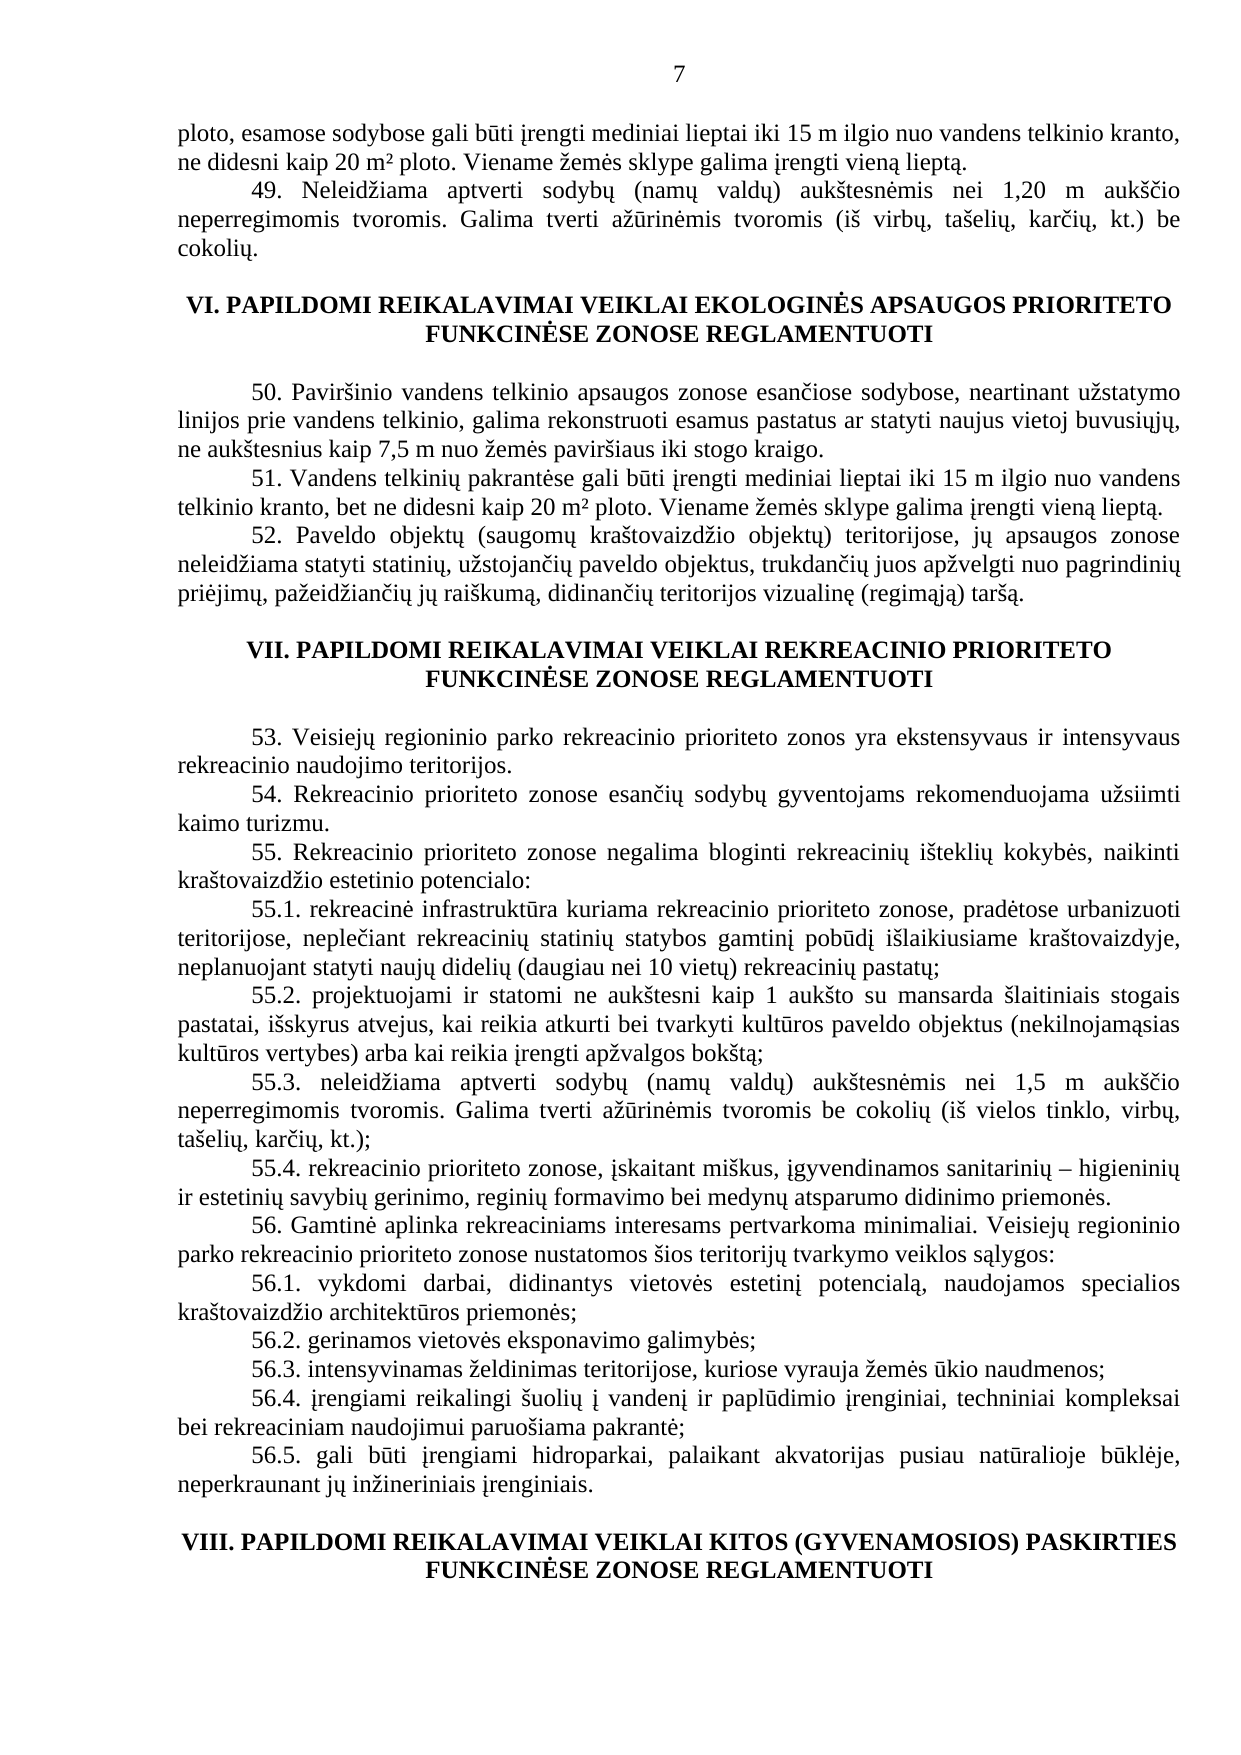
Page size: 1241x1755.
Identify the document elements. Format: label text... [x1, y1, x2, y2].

text 52. Paveldo objektų (saugomų kraštovaizdžio objektų) teritorijose, jų apsaugos zonose neleidžiama statyti statinių, užstojančių paveldo objektus, trukdančių juos apžvelgti nuo pagrindinių priėjimų, pažeidžiančių jų raiškumą, didinančių teritorijos vizualinę (regimąją) taršą. [177, 521, 1181, 607]
text 51. Vandens telkinių pakrantėse gali būti įrengti mediniai lieptai iki 15 m ilgio nuo vandens telkinio kranto, bet ne didesni kaip 20 m² ploto. Viename žemės sklype galima įrengti vieną lieptą. [177, 463, 1181, 521]
text 55.1. rekreacinė infrastruktūra kuriama rekreacinio prioriteto zonose, pradėtose urbanizuoti teritorijose, neplečiant rekreacinių statinių statybos gamtinį pobūdį išlaikiusiame kraštovaizdyje, neplanuojant statyti naujų didelių (daugiau nei 10 vietų) rekreacinių pastatų; [177, 894, 1181, 981]
text 56. Gamtinė aplinka rekreaciniams interesams pertvarkoma minimaliai. Veisiejų regioninio parko rekreacinio prioriteto zonose nustatomos šios teritorijų tvarkymo veiklos sąlygos: [177, 1211, 1181, 1268]
text 56.4. įrengiami reikalingi šuolių į vandenį ir paplūdimio įrenginiai, techniniai kompleksai bei rekreaciniam naudojimui paruošiama pakrantė; [177, 1383, 1181, 1441]
text VI. PAPILDOMI REIKALAVIMAI VEIKLAI EKOLOGINĖS APSAUGOS prioriteto funkcinėSE zonOSE REGLAMENTUOTI [177, 291, 1181, 348]
text VIII. PAPILDOMI REIKALAVIMAI VEIKLAI Kitos (gyvenamosios) paskirties funkcinėsE zonosE REGLAMENTUOTI [177, 1527, 1181, 1584]
text 55.4. rekreacinio prioriteto zonose, įskaitant miškus, įgyvendinamos sanitarinių – higieninių ir estetinių savybių gerinimo, reginių formavimo bei medynų atsparumo didinimo priemonės. [177, 1153, 1181, 1211]
text 50. Paviršinio vandens telkinio apsaugos zonose esančiose sodybose, neartinant užstatymo linijos prie vandens telkinio, galima rekonstruoti esamus pastatus ar statyti naujus vietoj buvusiųjų, ne aukštesnius kaip 7,5 m nuo žemės paviršiaus iki stogo kraigo. [177, 377, 1181, 463]
text 56.2. gerinamos vietovės eksponavimo galimybės; [177, 1326, 1181, 1354]
text ploto, esamose sodybose gali būti įrengti mediniai lieptai iki 15 m ilgio nuo vandens telkinio kranto, ne didesni kaip 20 m² ploto. Viename žemės sklype galima įrengti vieną lieptą. [177, 118, 1181, 176]
text 54. Rekreacinio prioriteto zonose esančių sodybų gyventojams rekomenduojama užsiimti kaimo turizmu. [177, 779, 1181, 837]
text 55. Rekreacinio prioriteto zonose negalima bloginti rekreacinių išteklių kokybės, naikinti kraštovaizdžio estetinio potencialo: [177, 837, 1181, 894]
text 53. Veisiejų regioninio parko rekreacinio prioriteto zonos yra ekstensyvaus ir intensyvaus rekreacinio naudojimo teritorijos. [177, 722, 1181, 779]
text 49. Neleidžiama aptverti sodybų (namų valdų) aukštesnėmis nei 1,20 m aukščio neperregimomis tvoromis. Galima tverti ažūrinėmis tvoromis (iš virbų, tašelių, karčių, kt.) be cokolių. [177, 176, 1181, 262]
text 56.3. intensyvinamas želdinimas teritorijose, kuriose vyrauja žemės ūkio naudmenos; [177, 1354, 1181, 1383]
text VII. PAPILDOMI REIKALAVIMAI VEIKLAI rekreacinio prioriteto funkcinėSE zonOSE REGLAMENTUOTI [177, 636, 1181, 693]
text 56.1. vykdomi darbai, didinantys vietovės estetinį potencialą, naudojamos specialios kraštovaizdžio architektūros priemonės; [177, 1268, 1181, 1326]
text 55.2. projektuojami ir statomi ne aukštesni kaip 1 aukšto su mansarda šlaitiniais stogais pastatai, išskyrus atvejus, kai reikia atkurti bei tvarkyti kultūros paveldo objektus (nekilnojamąsias kultūros vertybes) arba kai reikia įrengti apžvalgos bokštą; [177, 981, 1181, 1067]
text 55.3. neleidžiama aptverti sodybų (namų valdų) aukštesnėmis nei 1,5 m aukščio neperregimomis tvoromis. Galima tverti ažūrinėmis tvoromis be cokolių (iš vielos tinklo, virbų, tašelių, karčių, kt.); [177, 1067, 1181, 1153]
text 56.5. gali būti įrengiami hidroparkai, palaikant akvatorijas pusiau natūralioje būklėje, neperkraunant jų inžineriniais įrenginiais. [177, 1441, 1181, 1498]
